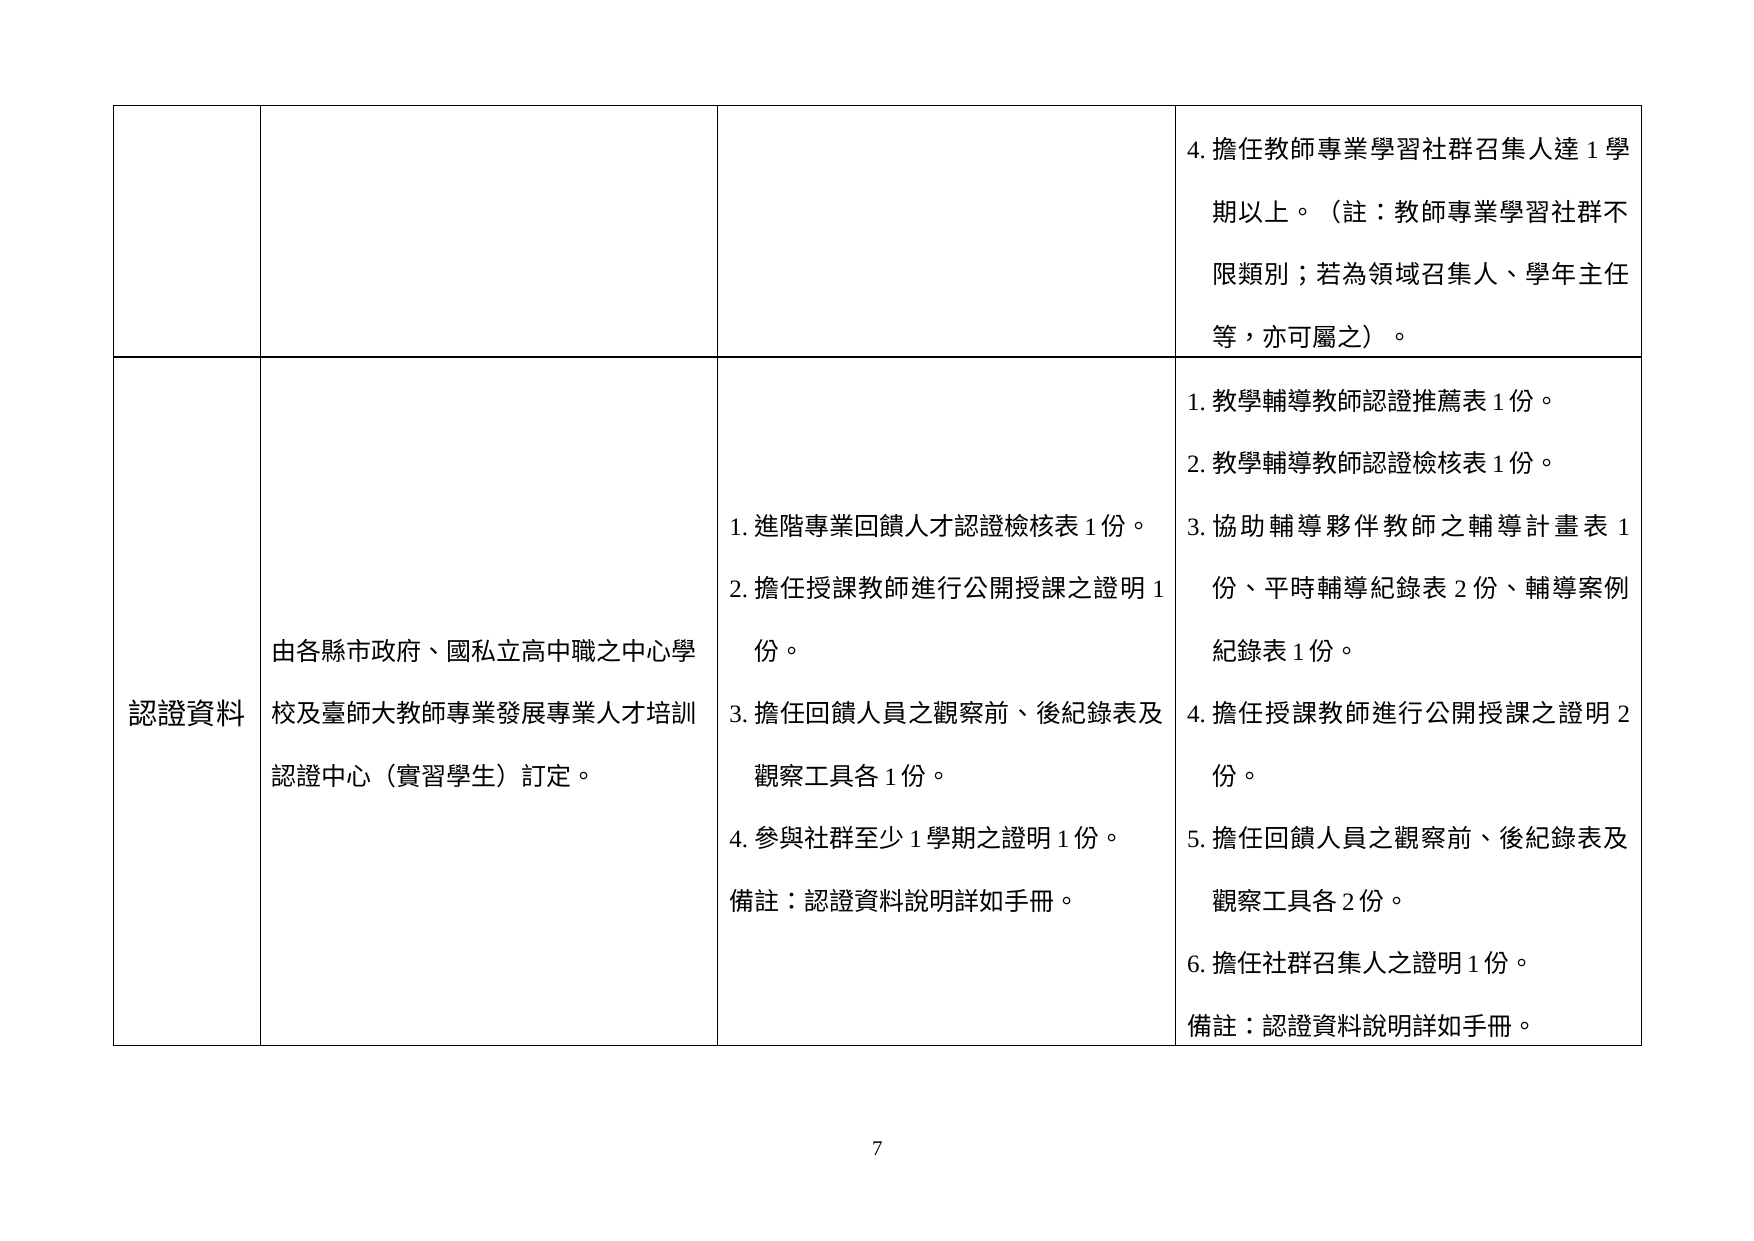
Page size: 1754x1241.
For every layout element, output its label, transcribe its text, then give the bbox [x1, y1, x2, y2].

table_cell 由各縣市政府、國私立高中職之中心學校及臺師大教師專業發展專業人才培訓認證中心（實習學生）訂定。 [261, 358, 717, 1045]
table_cell 教學輔導教師認證推薦表1份。 教學輔導教師認證檢核表1份。 協助輔導夥伴教師之輔導計畫表1份、平時輔導紀錄表2份、輔導案例紀錄表1份。 擔任授課教師進行公開授課之證明2份。 擔任回饋人員之觀察前、後紀錄表及觀察工具各2份。 擔任社群召集人之證明1份。 備註：認證資料說明詳如手冊。 [1176, 358, 1641, 1045]
table_cell 進階專業回饋人才認證檢核表1份。 擔任授課教師進行公開授課之證明1份。 擔任回饋人員之觀察前、後紀錄表及觀察工具各1份。 參與社群至少1學期之證明1份。 備註：認證資料說明詳如手冊。 [718, 358, 1175, 1045]
table_cell [261, 106, 717, 356]
table_cell [114, 106, 260, 356]
table_cell 認證資料 [114, 358, 260, 1045]
table_cell [718, 106, 1175, 356]
table_cell 自參與研習起，3學年內須完成下列專業實踐事項： 協助輔導夥伴教師（實習學生、初任教師、新進教師或自願專業成長之教師均可），時間達12週以上。 擔任授課教師進行公開授課至少2次。 擔任回饋人員，觀察夥伴教師公開授課至少2次。 擔任教師專業學習社群召集人達1學期以上。（註：教師專業學習社群不限類別；若為領域召集人、學年主任等，亦可屬之）。 [1176, 106, 1641, 356]
